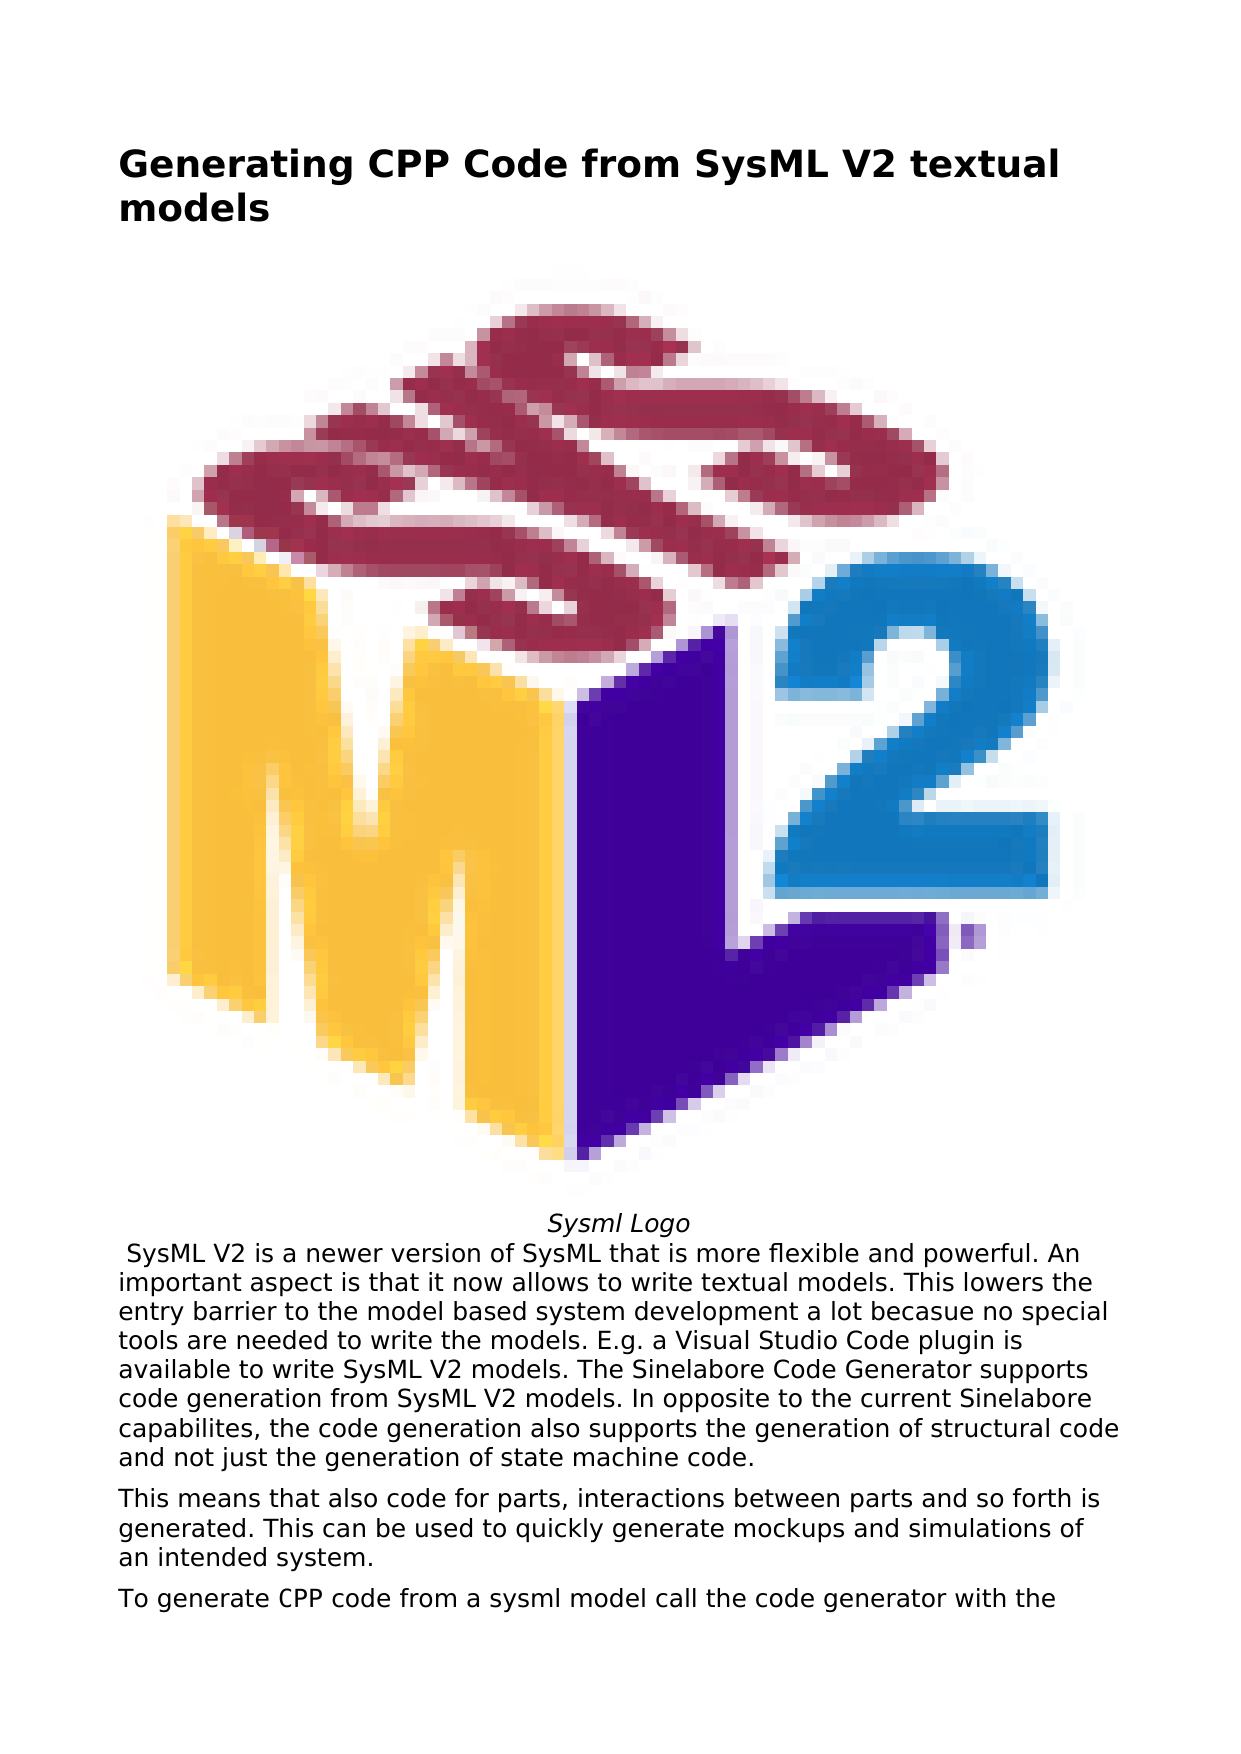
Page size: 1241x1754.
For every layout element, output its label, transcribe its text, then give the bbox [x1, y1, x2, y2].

text SysML V2 is a newer version of SysML that is more flexible and powerful. An important aspect is that it now allows to write textual models. This lowers the entry barrier to the model based system development a lot becasue no special tools are needed to write the models. E.g. a Visual Studio Code plugin is available to write SysML V2 models. The Sinelabore Code Generator supports code generation from SysML V2 models. In opposite to the current Sinelabore capabilites, the code generation also supports the generation of structural code and not just the generation of state machine code. [118, 1239, 1122, 1472]
text Sysml Logo [118, 1210, 1122, 1239]
text To generate CPP code from a sysml model call the code generator with the [118, 1585, 1122, 1614]
text This means that also code for parts, interactions between parts and so forth is generated. This can be used to quickly generate mockups and simulations of an intended system. [118, 1485, 1122, 1572]
picture [118, 242, 1123, 1210]
subtitle Generating CPP Code from SysML V2 textual models [118, 143, 1122, 230]
